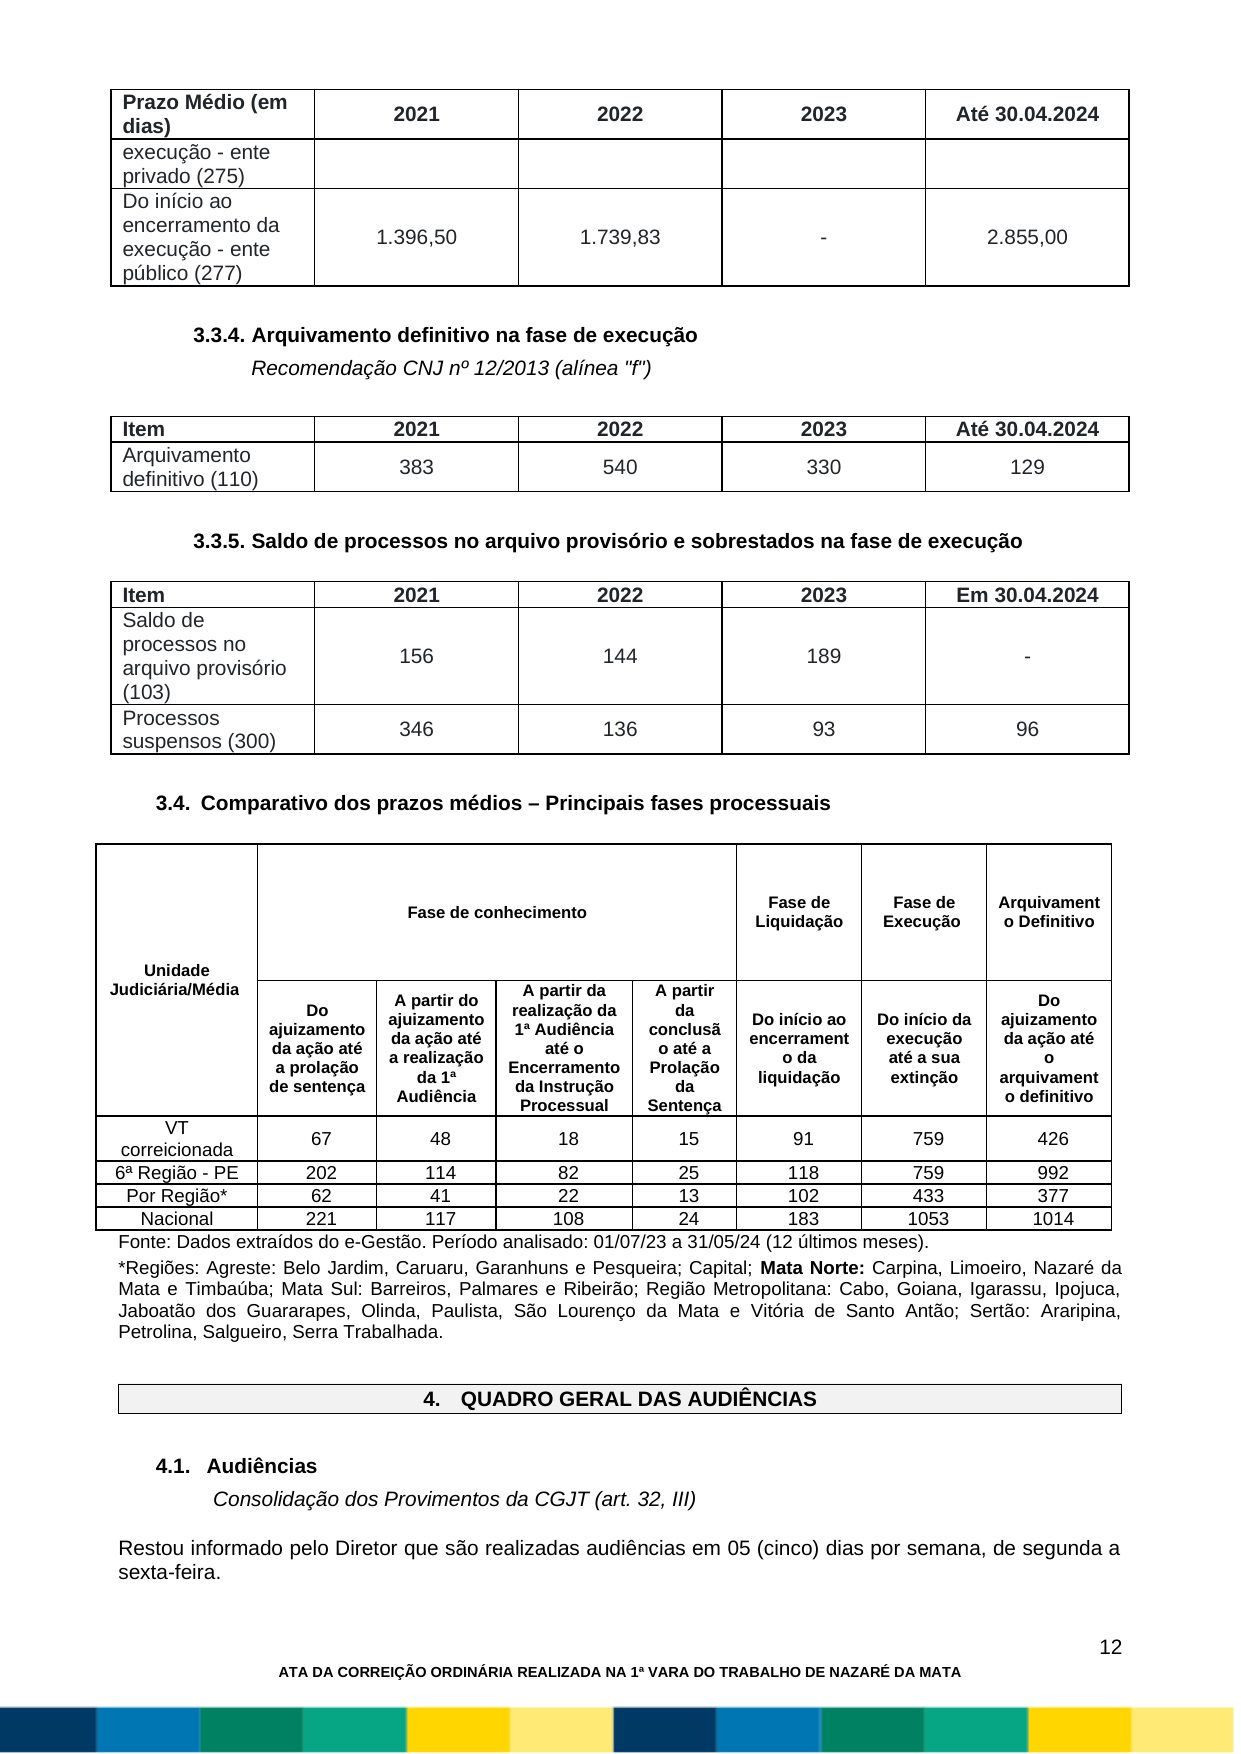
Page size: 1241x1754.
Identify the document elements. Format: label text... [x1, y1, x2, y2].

table_header 2023 [723, 417, 925, 441]
table_cell 15 [633, 1117, 736, 1160]
table_cell 48 [377, 1117, 495, 1160]
table_cell 91 [737, 1117, 861, 1160]
table_header Fase de conhecimento [258, 845, 736, 979]
table_cell 136 [519, 705, 721, 753]
table_cell 82 [497, 1162, 632, 1183]
table_cell 62 [258, 1185, 376, 1206]
table_cell 13 [633, 1185, 736, 1206]
table_cell 383 [315, 443, 518, 491]
table_cell 759 [862, 1162, 986, 1183]
table_header Item [112, 417, 314, 441]
table_cell Do ajuizamento da ação até a prolação de sentença [258, 981, 376, 1115]
table_cell - [926, 608, 1128, 704]
table_cell 114 [377, 1162, 495, 1183]
table_header Item [112, 582, 314, 606]
table_cell 108 [497, 1208, 632, 1229]
table_cell Saldo de processos no arquivo provisório (103) [112, 608, 314, 704]
table_cell 377 [987, 1185, 1111, 1206]
text Consolidação dos Provimentos da CGJT (art. 32, III) [118, 1487, 1122, 1511]
table_cell 118 [737, 1162, 861, 1183]
table_header 2021 [315, 90, 518, 138]
table_cell 41 [377, 1185, 495, 1206]
table_header 2021 [315, 417, 518, 441]
table_cell A partir do ajuizamento da ação até a realização da 1ª Audiência [377, 981, 495, 1115]
table_cell [315, 140, 518, 188]
table_cell execução - ente privado (275) [112, 140, 314, 188]
table_header Prazo Médio (em dias) [112, 90, 314, 138]
list Audiências [156, 1454, 1122, 1478]
table_cell 221 [258, 1208, 376, 1229]
table_cell - [723, 189, 925, 285]
table_cell 25 [633, 1162, 736, 1183]
table_header Unidade Judiciária/Média [97, 845, 257, 1115]
table_cell VT correicionada [97, 1117, 257, 1160]
table_cell 129 [926, 443, 1128, 491]
table_cell 24 [633, 1208, 736, 1229]
table_cell A partir da conclusão até a Prolação da Sentença [633, 981, 736, 1115]
table_header 2022 [519, 90, 721, 138]
table_cell Do início ao encerramento da liquidação [737, 981, 861, 1115]
text *Regiões: Agreste: Belo Jardim, Caruaru, Garanhuns e Pesqueira; Capital; Mata Norte: Carpina, Limoeiro, Nazaré da Mata e Timbaúba; Mata Sul: Barreiros, Palmares e Ribeirão; Região Metropolitana: Cabo, Goiana, Igarassu, Ipojuca, Jaboatão dos Guararapes, Olinda, Paulista, São Lourenço da Mata e Vitória de Santo Antão; Sertão: Araripina, Petrolina, Salgueiro, Serra Trabalhada. [118, 1257, 1122, 1343]
table_header 2021 [315, 582, 518, 606]
table_cell 759 [862, 1117, 986, 1160]
table_cell 346 [315, 705, 518, 753]
text Recomendação CNJ nº 12/2013 (alínea "f") [118, 355, 1122, 379]
table_cell A partir da realização da 1ª Audiência até o Encerramento da Instrução Processual [497, 981, 632, 1115]
table_cell Do ajuizamento da ação até o arquivamento definitivo [987, 981, 1111, 1115]
table_cell 433 [862, 1185, 986, 1206]
table_header Em 30.04.2024 [926, 582, 1128, 606]
table_header 2022 [519, 582, 721, 606]
table_header Até 30.04.2024 [926, 90, 1128, 138]
table_cell 93 [723, 705, 925, 753]
table_header 2022 [519, 417, 721, 441]
table_cell 144 [519, 608, 721, 704]
table_header Arquivamento Definitivo [987, 845, 1111, 979]
table_cell 426 [987, 1117, 1111, 1160]
table_cell 202 [258, 1162, 376, 1183]
table_header 2023 [723, 582, 925, 606]
table_cell [519, 140, 721, 188]
table_header Até 30.04.2024 [926, 417, 1128, 441]
table_cell Do início da execução até a sua extinção [862, 981, 986, 1115]
table_cell Por Região* [97, 1185, 257, 1206]
table_cell [926, 140, 1128, 188]
table_header Fase de Execução [862, 845, 986, 979]
table_cell Arquivamento definitivo (110) [112, 443, 314, 491]
table_cell [723, 140, 925, 188]
table_cell 1.739,83 [519, 189, 721, 285]
table_cell 6ª Região - PE [97, 1162, 257, 1183]
table_cell 18 [497, 1117, 632, 1160]
table_cell 2.855,00 [926, 189, 1128, 285]
table_cell 117 [377, 1208, 495, 1229]
table_cell 22 [497, 1185, 632, 1206]
list Comparativo dos prazos médios – Principais fases processuais [156, 791, 1122, 815]
table_cell 540 [519, 443, 721, 491]
table_cell 330 [723, 443, 925, 491]
list Arquivamento definitivo na fase de execução [193, 323, 1122, 347]
table_header Fase de Liquidação [737, 845, 861, 979]
text Restou informado pelo Diretor que são realizadas audiências em 05 (cinco) dias por semana, de segunda a sexta-feira. [118, 1536, 1122, 1583]
table_cell 1.396,50 [315, 189, 518, 285]
text Fonte: Dados extraídos do e-Gestão. Período analisado: 01/07/23 a 31/05/24 (12 últimos meses). [118, 1231, 1122, 1252]
table_header 2023 [723, 90, 925, 138]
table_cell Nacional [97, 1208, 257, 1229]
table_cell Do início ao encerramento da execução - ente público (277) [112, 189, 314, 285]
table_cell 102 [737, 1185, 861, 1206]
table_cell 189 [723, 608, 925, 704]
table_cell 1053 [862, 1208, 986, 1229]
table_cell 96 [926, 705, 1128, 753]
table_cell 1014 [987, 1208, 1111, 1229]
list Saldo de processos no arquivo provisório e sobrestados na fase de execução [193, 529, 1122, 553]
table_cell 992 [987, 1162, 1111, 1183]
table_cell 67 [258, 1117, 376, 1160]
table_cell 183 [737, 1208, 861, 1229]
table_cell Processos suspensos (300) [112, 705, 314, 753]
list QUADRO GERAL DAS AUDIÊNCIAS [119, 1385, 1121, 1413]
table_cell 156 [315, 608, 518, 704]
